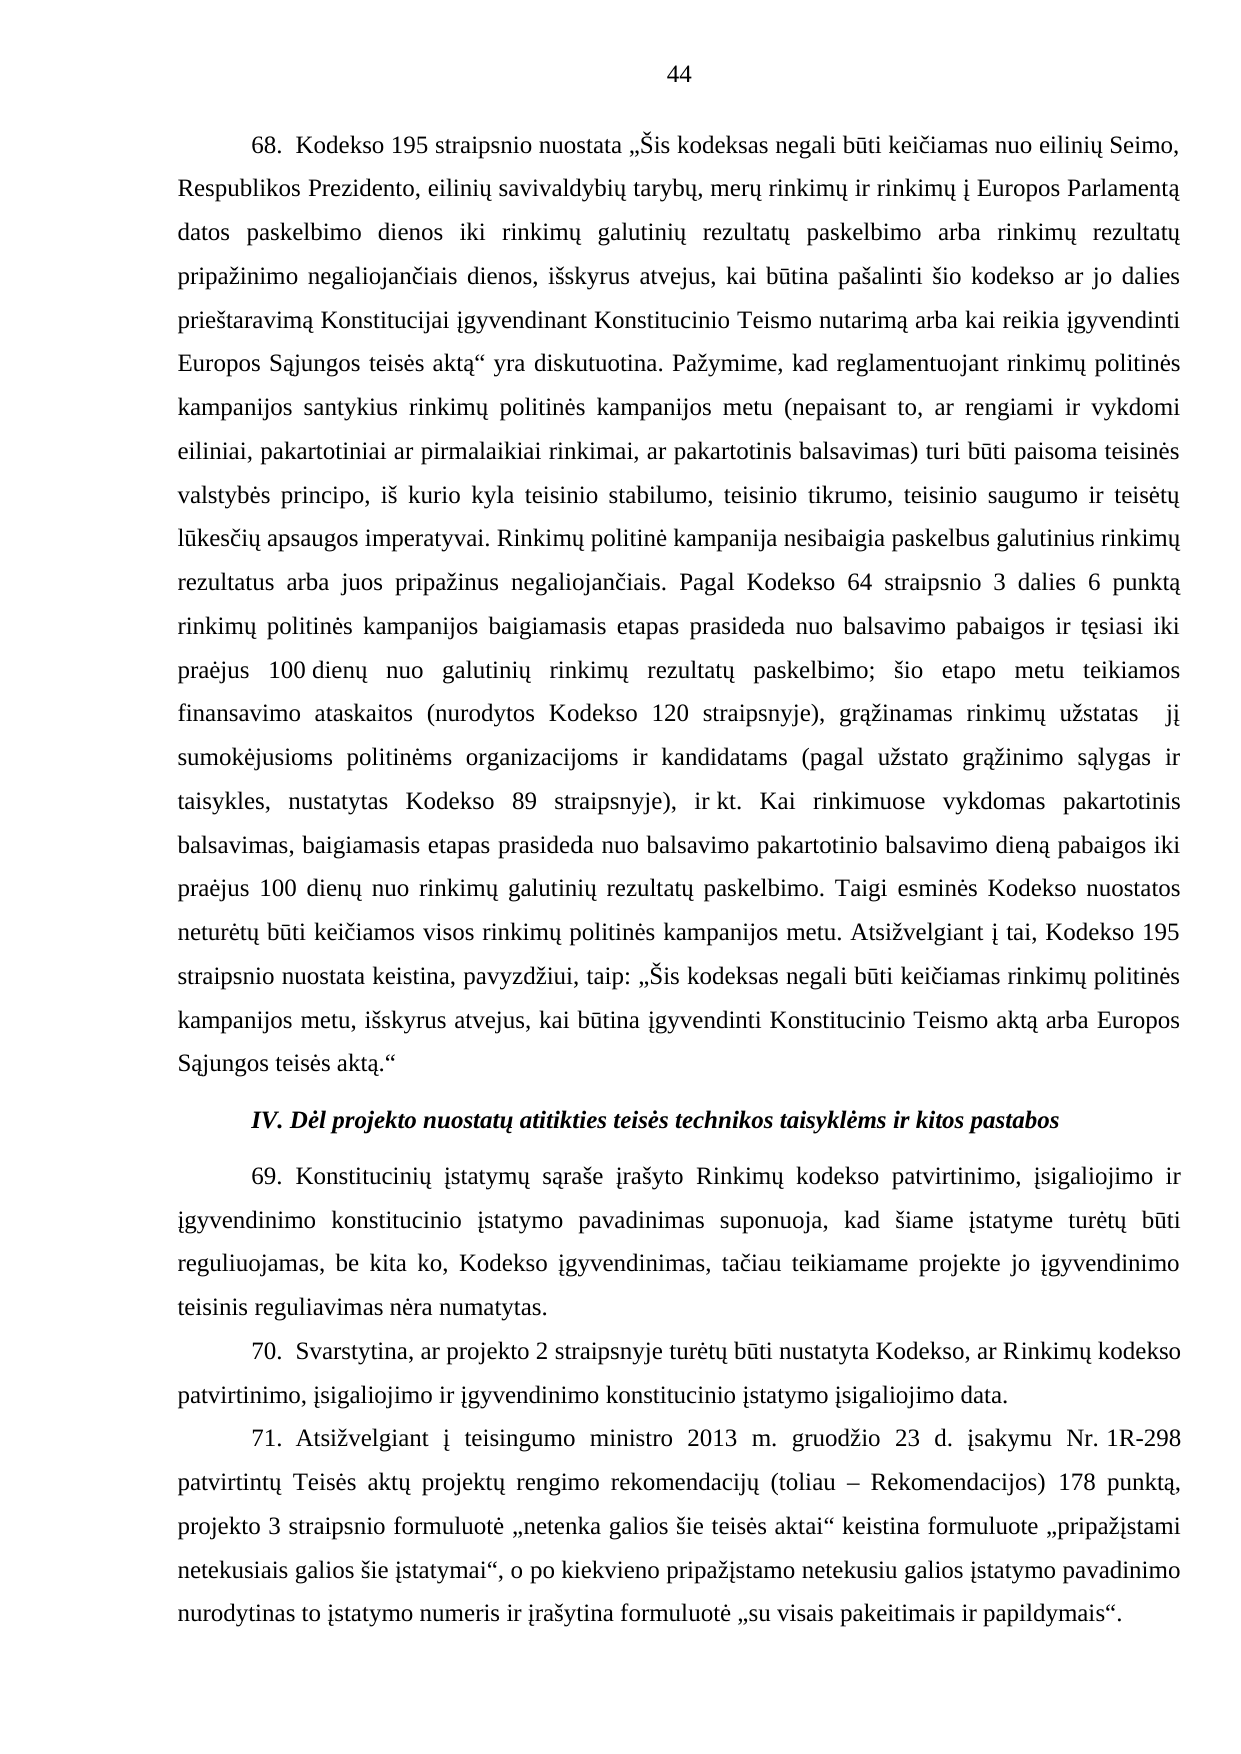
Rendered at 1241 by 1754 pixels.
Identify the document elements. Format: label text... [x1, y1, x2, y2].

text IV. Dėl projekto nuostatų atitikties teisės technikos taisyklėms ir kitos pastabos [177, 1093, 1181, 1137]
list Konstitucinių įstatymų sąraše įrašyto Rinkimų kodekso patvirtinimo, įsigaliojimo ir įgyvendinimo konstitucinio įstatymo pavadinimas suponuoja, kad šiame įstatyme turėtų būti reguliuojamas, be kita ko, Kodekso įgyvendinimas, tačiau teikiamame projekte jo įgyvendinimo teisinis reguliavimas nėra numatytas. [177, 1149, 1181, 1324]
list Kodekso 195 straipsnio nuostata „Šis kodeksas negali būti keičiamas nuo eilinių Seimo, Respublikos Prezidento, eilinių savivaldybių tarybų, merų rinkimų ir rinkimų į Europos Parlamentą datos paskelbimo dienos iki rinkimų galutinių rezultatų paskelbimo arba rinkimų rezultatų pripažinimo negaliojančiais dienos, išskyrus atvejus, kai būtina pašalinti šio kodekso ar jo dalies prieštaravimą Konstitucijai įgyvendinant Konstitucinio Teismo nutarimą arba kai reikia įgyvendinti Europos Sąjungos teisės aktą“ yra diskutuotina. Pažymime, kad reglamentuojant rinkimų politinės kampanijos santykius rinkimų politinės kampanijos metu (nepaisant to, ar rengiami ir vykdomi eiliniai, pakartotiniai ar pirmalaikiai rinkimai, ar pakartotinis balsavimas) turi būti paisoma teisinės valstybės principo, iš kurio kyla teisinio stabilumo, teisinio tikrumo, teisinio saugumo ir teisėtų lūkesčių apsaugos imperatyvai. Rinkimų politinė kampanija nesibaigia paskelbus galutinius rinkimų rezultatus arba juos pripažinus negaliojančiais. Pagal Kodekso 64 straipsnio 3 dalies 6 punktą rinkimų politinės kampanijos baigiamasis etapas prasideda nuo balsavimo pabaigos ir tęsiasi iki praėjus 100 dienų nuo galutinių rinkimų rezultatų paskelbimo; šio etapo metu teikiamos finansavimo ataskaitos (nurodytos Kodekso 120 straipsnyje), grąžinamas rinkimų užstatas jį sumokėjusioms politinėms organizacijoms ir kandidatams (pagal užstato grąžinimo sąlygas ir taisykles, nustatytas Kodekso 89 straipsnyje), ir kt. Kai rinkimuose vykdomas pakartotinis balsavimas, baigiamasis etapas prasideda nuo balsavimo pakartotinio balsavimo dieną pabaigos iki praėjus 100 dienų nuo rinkimų galutinių rezultatų paskelbimo. Taigi esminės Kodekso nuostatos neturėtų būti keičiamos visos rinkimų politinės kampanijos metu. Atsižvelgiant į tai, Kodekso 195 straipsnio nuostata keistina, pavyzdžiui, taip: „Šis kodeksas negali būti keičiamas rinkimų politinės kampanijos metu, išskyrus atvejus, kai būtina įgyvendinti Konstitucinio Teismo aktą arba Europos Sąjungos teisės aktą.“ [177, 118, 1181, 1081]
list Atsižvelgiant į teisingumo ministro 2013 m. gruodžio 23 d. įsakymu Nr. 1R-298 patvirtintų Teisės aktų projektų rengimo rekomendacijų (toliau – Rekomendacijos) 178 punktą, projekto 3 straipsnio formuluotė „netenka galios šie teisės aktai“ keistina formuluote „pripažįstami netekusiais galios šie įstatymai“, o po kiekvieno pripažįstamo netekusiu galios įstatymo pavadinimo nurodytinas to įstatymo numeris ir įrašytina formuluotė „su visais pakeitimais ir papildymais“. [177, 1412, 1181, 1631]
list Svarstytina, ar projekto 2 straipsnyje turėtų būti nustatyta Kodekso, ar Rinkimų kodekso patvirtinimo, įsigaliojimo ir įgyvendinimo konstitucinio įstatymo įsigaliojimo data. [177, 1324, 1181, 1412]
